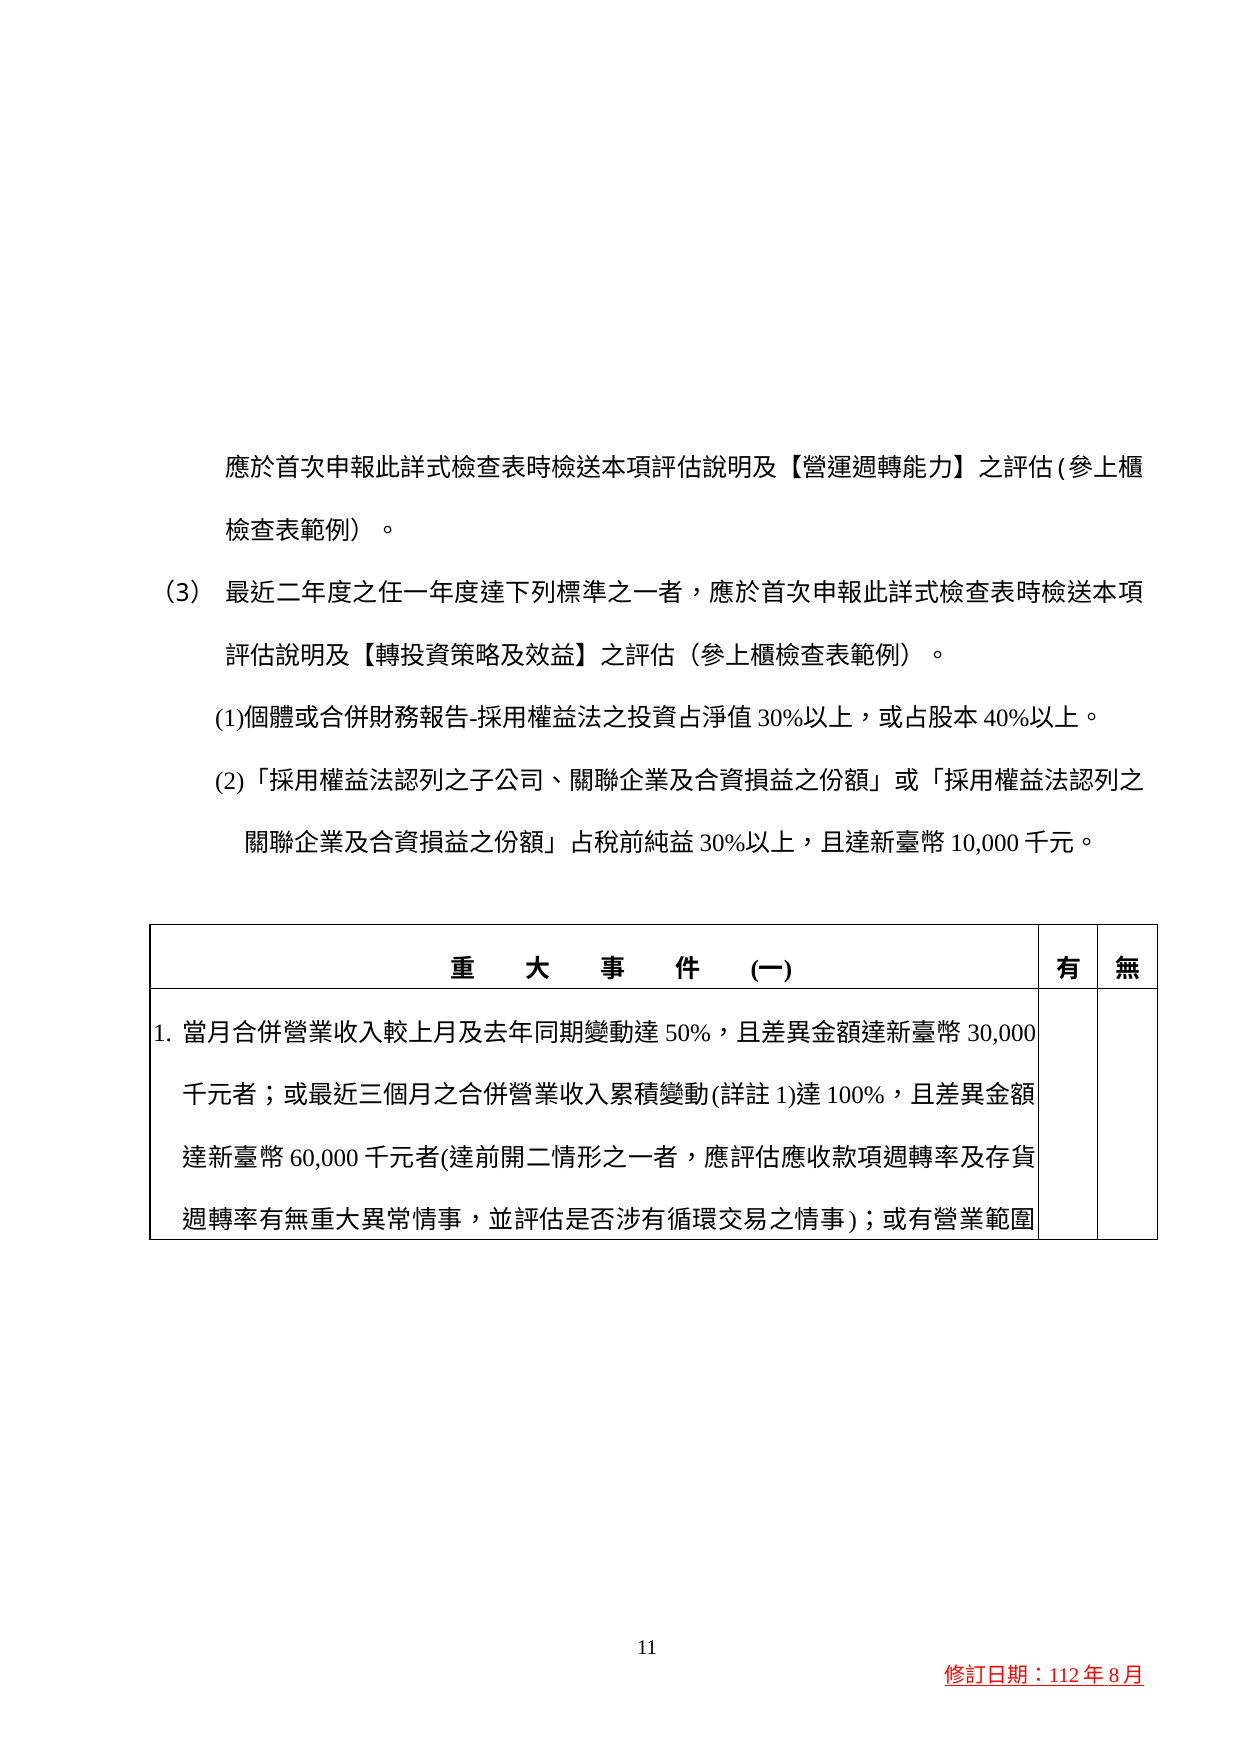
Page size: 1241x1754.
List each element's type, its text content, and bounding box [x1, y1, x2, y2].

table_cell 當月合併營業收入較上月及去年同期變動達50%，且差異金額達新臺幣30,000千元者；或最近三個月之合併營業收入累積變動(詳註1)達100%，且差異金額達新臺幣60,000千元者(達前開二情形之一者，應評估應收款項週轉率及存貨週轉率有無重大異常情事，並評估是否涉有循環交易之情事)；或有營業範圍 [151, 989, 1038, 1239]
table_header 重 大 事 件 (一) [151, 925, 1038, 988]
table_cell [1098, 989, 1157, 1239]
table_cell [1039, 989, 1097, 1239]
list 最近二年度之任一年度達下列標準之一者，應於首次申報此詳式檢查表時檢送本項評估說明及【轉投資策略及效益】之評估（參上櫃檢查表範例）。 [150, 549, 1144, 674]
table_header 無 [1098, 925, 1157, 988]
text (1)個體或合併財務報告-採用權益法之投資占淨值30%以上，或占股本40%以上。 [215, 674, 1144, 737]
list 應於首次申報此詳式檢查表時檢送本項評估說明及【營運週轉能力】之評估(參上櫃檢查表範例）。 [150, 424, 1144, 549]
table_header 有 [1039, 925, 1097, 988]
text (2)「採用權益法認列之子公司、關聯企業及合資損益之份額」或「採用權益法認列之關聯企業及合資損益之份額」占稅前純益30%以上，且達新臺幣10,000千元。 [215, 737, 1144, 862]
